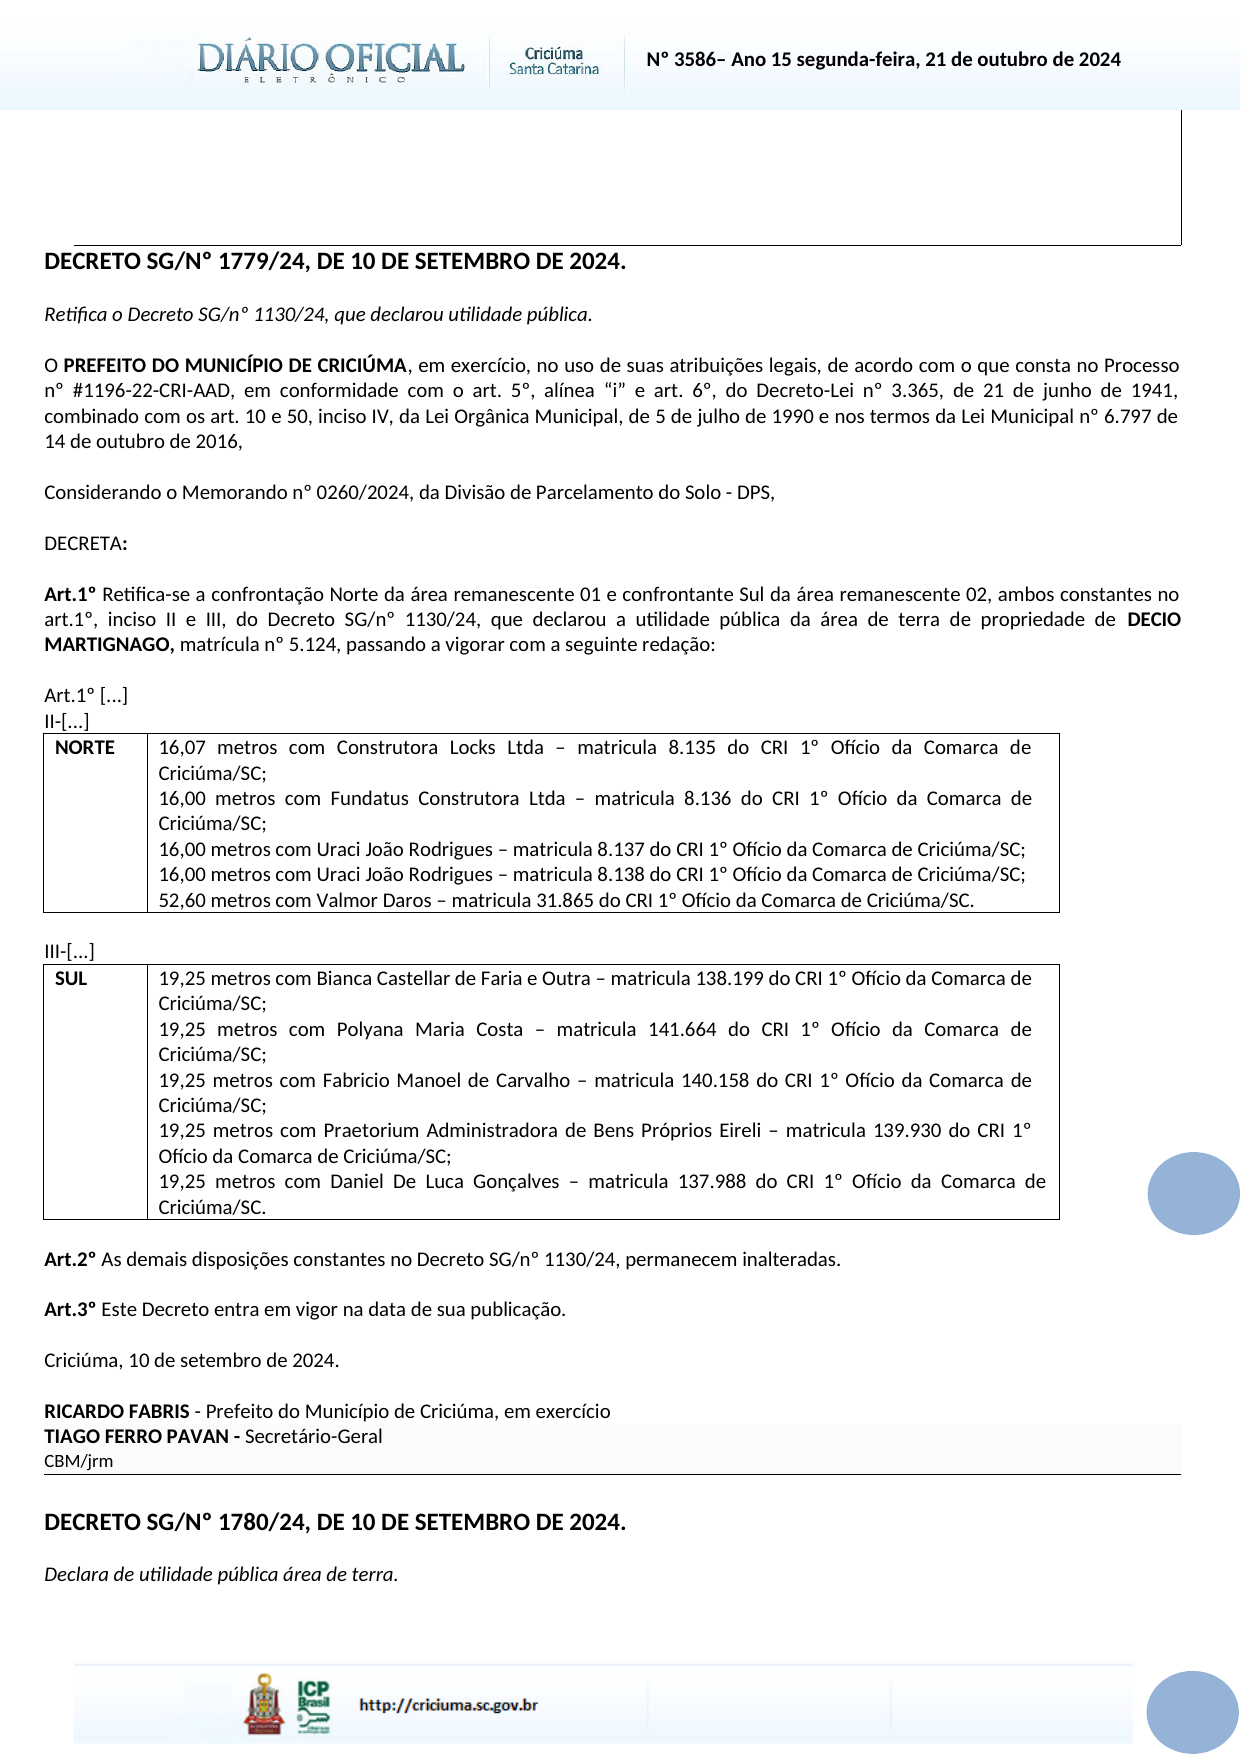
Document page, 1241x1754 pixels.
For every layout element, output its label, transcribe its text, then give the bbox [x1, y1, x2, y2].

table_header SUL [44, 965, 147, 1219]
text O PREFEITO DO MUNICÍPIO DE CRICIÚMA, em exercício, no uso de suas atribuições legais, de acordo com o que consta no Processo nº #1196-22-CRI-AAD, em conformidade com o art. 5º, alínea “i” e art. 6º, do Decreto-Lei nº 3.365, de 21 de junho de 1941, combinado com os art. 10 e 50, inciso IV, da Lei Orgânica Municipal, de 5 de julho de 1990 e nos termos da Lei Municipal nº 6.797 de 14 de outubro de 2016, [44, 352, 1181, 454]
text CBM/jrm [44, 1449, 1181, 1474]
table_header NORTE [44, 734, 147, 912]
text TIAGO FERRO PAVAN - Secretário-Geral [44, 1424, 1181, 1449]
text III-[...] [44, 939, 1181, 964]
text II-[...] [44, 708, 1181, 733]
text Art.2º As demais disposições constantes no Decreto SG/nº 1130/24, permanecem inalteradas. [44, 1246, 1181, 1271]
table_header 19,25 metros com Bianca Castellar de Faria e Outra – matricula 138.199 do CRI 1º Ofício da Comarca de Criciúma/SC; 19,25 metros com Polyana Maria Costa – matricula 141.664 do CRI 1º Ofício da Comarca de Criciúma/SC; 19,25 metros com Fabricio Manoel de Carvalho – matricula 140.158 do CRI 1º Ofício da Comarca de Criciúma/SC; 19,25 metros com Praetorium Administradora de Bens Próprios Eireli – matricula 139.930 do CRI 1º Ofício da Comarca de Criciúma/SC; 19,25 metros com Daniel De Luca Gonçalves – matricula 137.988 do CRI 1º Ofício da Comarca de Criciúma/SC. [148, 965, 1059, 1219]
text DECRETA: [44, 530, 1181, 555]
text RICARDO FABRIS - Prefeito do Município de Criciúma, em exercício [44, 1398, 1181, 1424]
text Retifica o Decreto SG/nº 1130/24, que declarou utilidade pública. [44, 301, 1181, 327]
text Art.1º Retifica-se a confrontação Norte da área remanescente 01 e confrontante Sul da área remanescente 02, ambos constantes no art.1º, inciso II e III, do Decreto SG/nº 1130/24, que declarou a utilidade pública da área de terra de propriedade de DECIO MARTIGNAGO, matrícula nº 5.124, passando a vigorar com a seguinte redação: [44, 581, 1181, 657]
text Art.1º [...] [44, 682, 1181, 708]
text Criciúma, 10 de setembro de 2024. [44, 1347, 1181, 1373]
text Art.3º Este Decreto entra em vigor na data de sua publicação. [44, 1297, 1181, 1322]
text DECRETO SG/Nº 1780/24, DE 10 DE SETEMBRO DE 2024. [44, 1506, 1181, 1536]
text Declara de utilidade pública área de terra. [44, 1562, 1181, 1587]
text Considerando o Memorando nº 0260/2024, da Divisão de Parcelamento do Solo - DPS, [44, 479, 1181, 504]
text DECRETO SG/Nº 1779/24, DE 10 DE SETEMBRO DE 2024. [44, 245, 1181, 276]
table_header 16,07 metros com Construtora Locks Ltda – matricula 8.135 do CRI 1º Ofício da Comarca de Criciúma/SC; 16,00 metros com Fundatus Construtora Ltda – matricula 8.136 do CRI 1º Ofício da Comarca de Criciúma/SC; 16,00 metros com Uraci João Rodrigues – matricula 8.137 do CRI 1º Ofício da Comarca de Criciúma/SC; 16,00 metros com Uraci João Rodrigues – matricula 8.138 do CRI 1º Ofício da Comarca de Criciúma/SC; 52,60 metros com Valmor Daros – matricula 31.865 do CRI 1º Ofício da Comarca de Criciúma/SC. [148, 734, 1059, 912]
